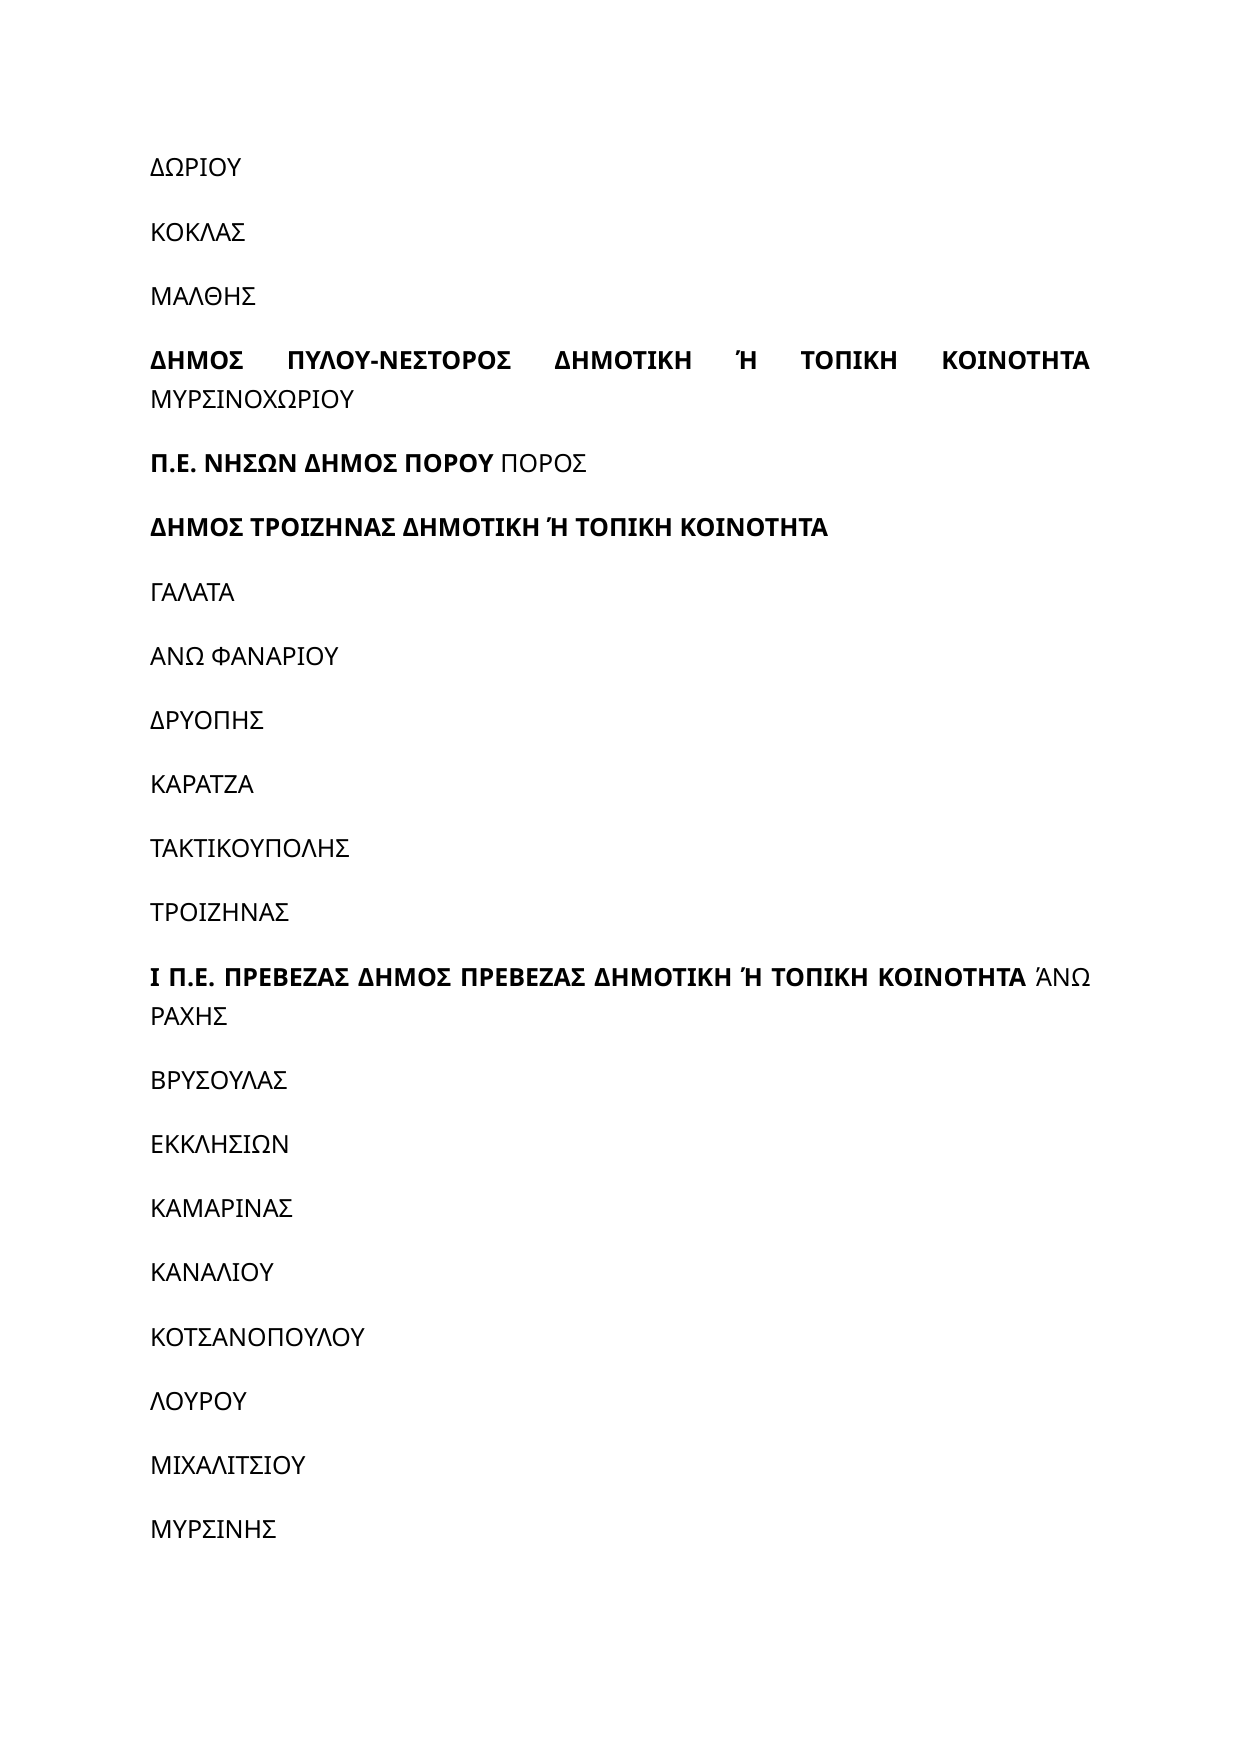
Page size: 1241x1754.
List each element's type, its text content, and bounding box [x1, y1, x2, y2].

text ΤΑΚΤΙΚΟΥΠΟΛΗΣ [150, 831, 1090, 865]
text ΜΥΡΣΙΝΗΣ [150, 1512, 1090, 1546]
text ΚΑΝΑΛΙΟΥ [150, 1255, 1090, 1289]
text ΔΩΡΙΟΥ [150, 150, 1090, 184]
text ΚΑΡΑΤΖΑ [150, 767, 1090, 801]
text ΜΑΛΘΗΣ [150, 278, 1090, 312]
text ΑΝΩ ΦΑΝΑΡΙΟΥ [150, 638, 1090, 672]
text ΜΙΧΑΛΙΤΣΙΟΥ [150, 1447, 1090, 1482]
text ΔΗΜΟΣ ΠΥΛΟΥ-ΝΕΣΤΟΡΟΣ ΔΗΜΟΤΙΚΗ Ή ΤΟΠΙΚΗ ΚΟΙΝΟΤΗΤΑ ΜΥΡΣΙΝΟΧΩΡΙΟΥ [150, 342, 1090, 416]
text ΓΑΛΑΤΑ [150, 574, 1090, 608]
text I Π.Ε. ΠΡΕΒΕΖΑΣ ΔΗΜΟΣ ΠΡΕΒΕΖΑΣ ΔΗΜΟΤΙΚΗ Ή ΤΟΠΙΚΗ ΚΟΙΝΟΤΗΤΑ ΆΝΩ ΡΑΧΗΣ [150, 959, 1090, 1032]
text ΛΟΥΡΟΥ [150, 1383, 1090, 1417]
text ΔΗΜΟΣ ΤΡΟΙΖΗΝΑΣ ΔΗΜΟΤΙΚΗ Ή ΤΟΠΙΚΗ ΚΟΙΝΟΤΗΤΑ [150, 510, 1090, 544]
text ΔΡΥΟΠΗΣ [150, 702, 1090, 737]
text ΕΚΚΛΗΣΙΩΝ [150, 1127, 1090, 1161]
text ΚΟΚΛΑΣ [150, 214, 1090, 248]
text ΤΡΟΙΖΗΝΑΣ [150, 895, 1090, 929]
text ΒΡΥΣΟΥΛΑΣ [150, 1062, 1090, 1097]
text ΚΟΤΣΑΝΟΠΟΥΛΟΥ [150, 1319, 1090, 1353]
text Π.Ε. ΝΗΣΩΝ ΔΗΜΟΣ ΠΟΡΟΥ ΠΟΡΟΣ [150, 446, 1090, 480]
text ΚΑΜΑΡΙΝΑΣ [150, 1191, 1090, 1225]
